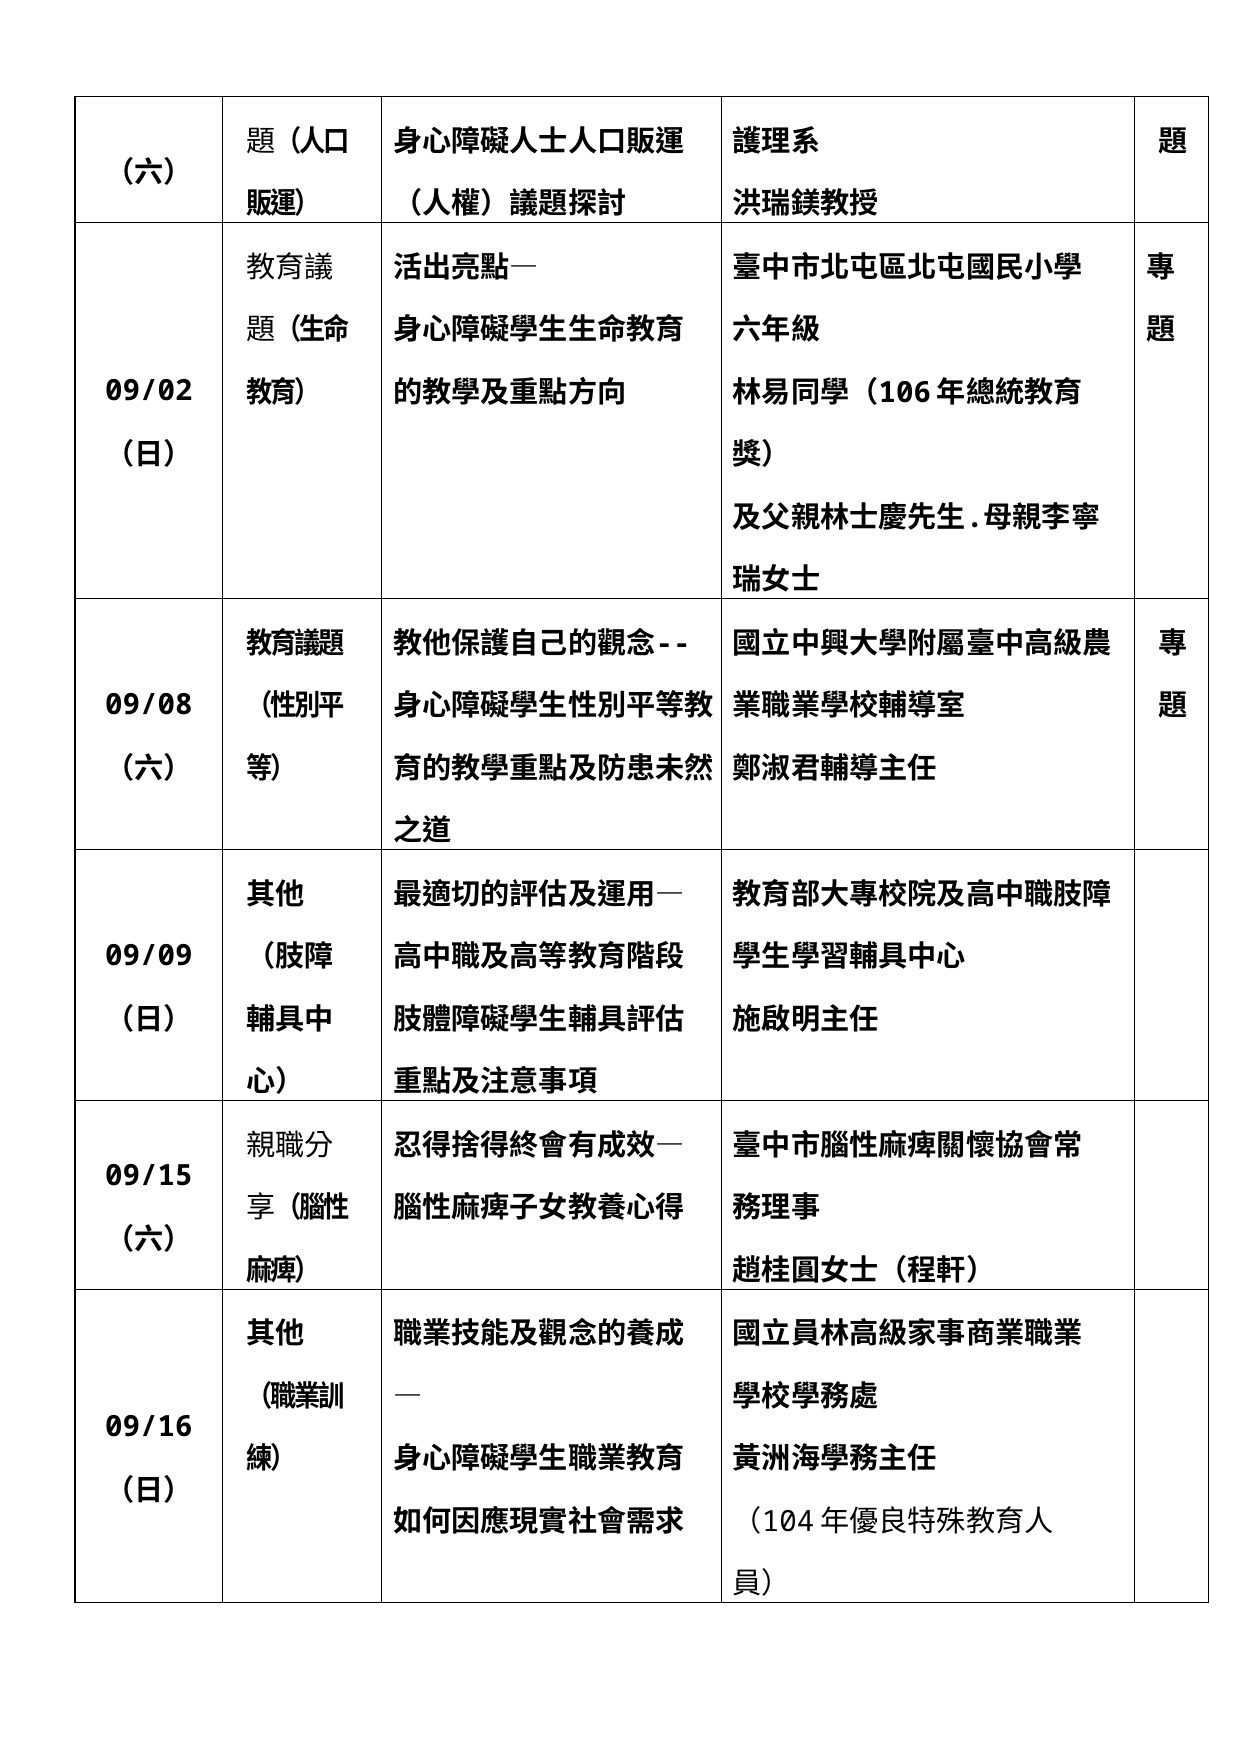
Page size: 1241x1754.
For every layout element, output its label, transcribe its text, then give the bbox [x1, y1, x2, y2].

table_cell 教育議題（生命教育） [223, 223, 381, 598]
table_cell [1135, 850, 1208, 1100]
table_cell 教育部大專校院及高中職肢障學生學習輔具中心 施啟明主任 [722, 850, 1134, 1100]
table_cell （六） [76, 97, 222, 222]
table_cell 教他保護自己的觀念-- 身心障礙學生性別平等教育的教學重點及防患未然之道 [382, 599, 721, 849]
table_cell 臺中市北屯區北屯國民小學六年級 林易同學（106年總統教育獎） 及父親林士慶先生.母親李寧瑞女士 [722, 223, 1134, 598]
table_cell 親職分享（腦性麻痺） [223, 1101, 381, 1288]
table_cell 09/16（日） [76, 1290, 222, 1602]
table_cell 09/09（日） [76, 850, 222, 1100]
table_cell 職業技能及觀念的養成— 身心障礙學生職業教育如何因應現實社會需求 [382, 1290, 721, 1602]
table_cell 09/15（六） [76, 1101, 222, 1288]
table_cell 國立中興大學附屬臺中高級農業職業學校輔導室 鄭淑君輔導主任 [722, 599, 1134, 849]
table_cell 活出亮點— 身心障礙學生生命教育的教學及重點方向 [382, 223, 721, 598]
table_cell 身心障礙人士人口販運（人權）議題探討 [382, 97, 721, 222]
table_cell 09/02（日） [76, 223, 222, 598]
table_cell 題（人口販運） [223, 97, 381, 222]
table_cell 題 [1135, 97, 1208, 222]
table_cell 其他 （職業訓練） [223, 1290, 381, 1602]
table_cell 忍得捨得終會有成效— 腦性麻痺子女教養心得 [382, 1101, 721, 1288]
table_cell [1135, 1101, 1208, 1288]
table_cell [1135, 1290, 1208, 1602]
table_cell 護理系 洪瑞鎂教授 [722, 97, 1134, 222]
table_cell 最適切的評估及運用— 高中職及高等教育階段肢體障礙學生輔具評估重點及注意事項 [382, 850, 721, 1100]
table_cell 其他（肢障輔具中心） [223, 850, 381, 1100]
table_cell 教育議題 （性別平等） [223, 599, 381, 849]
table_cell 專題 [1135, 223, 1208, 598]
table_cell 臺中市腦性麻痺關懷協會常務理事 趙桂圓女士（程軒） [722, 1101, 1134, 1288]
table_cell 09/08（六） [76, 599, 222, 849]
table_cell 專題 [1135, 599, 1208, 849]
table_cell 國立員林高級家事商業職業學校學務處 黃洲海學務主任 （104年優良特殊教育人員） [722, 1290, 1134, 1602]
